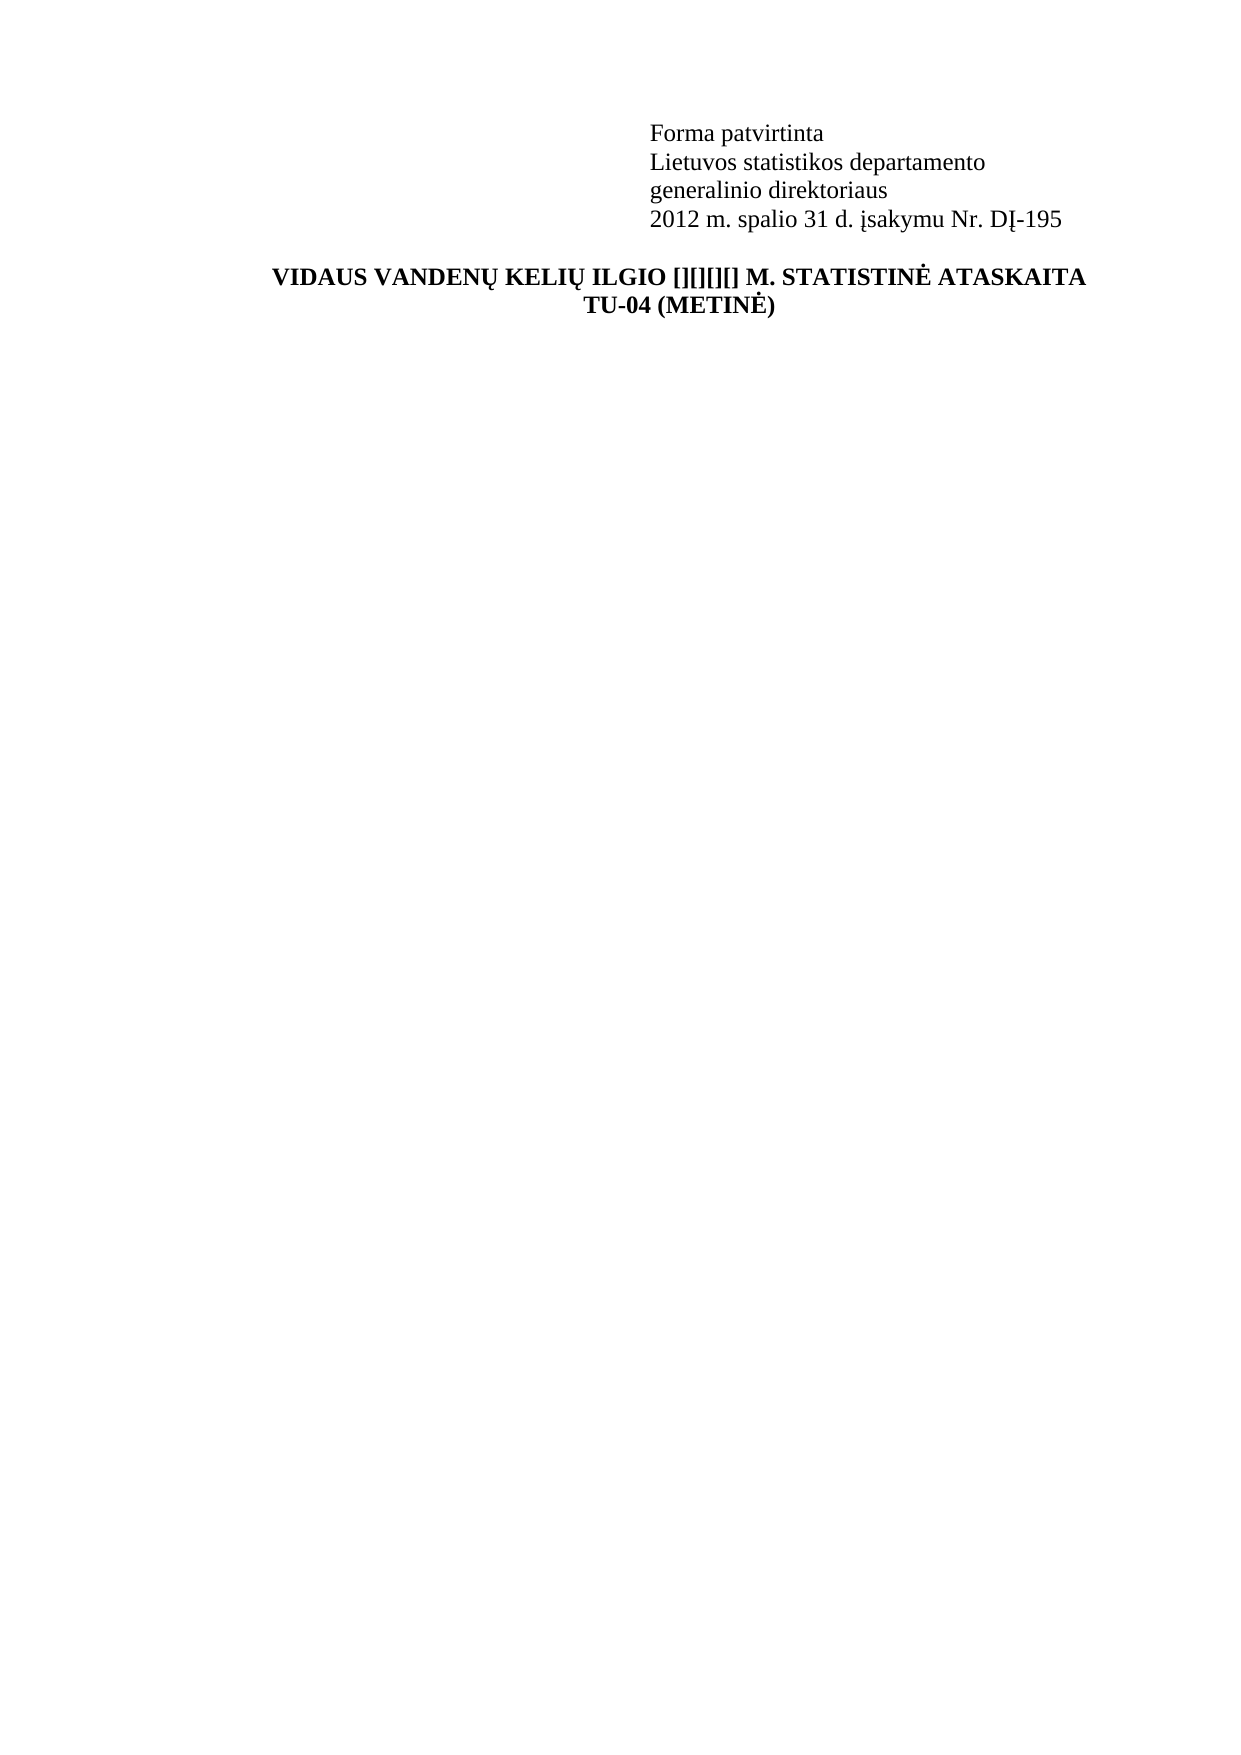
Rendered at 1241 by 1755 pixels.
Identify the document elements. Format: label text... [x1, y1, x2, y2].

text Lietuvos statistikos departamento [649, 147, 1122, 176]
text VIDAUS VANDENŲ KELIŲ ILGIO [][][][] M. STATISTINĖ ATASKAITA [177, 262, 1122, 291]
text Forma patvirtinta [649, 118, 1122, 147]
text generalinio direktoriaus [649, 176, 1122, 204]
text 2012 m. spalio 31 d. įsakymu Nr. DĮ-195 [649, 204, 1122, 233]
text TU-04 (METINĖ) [177, 291, 1122, 319]
